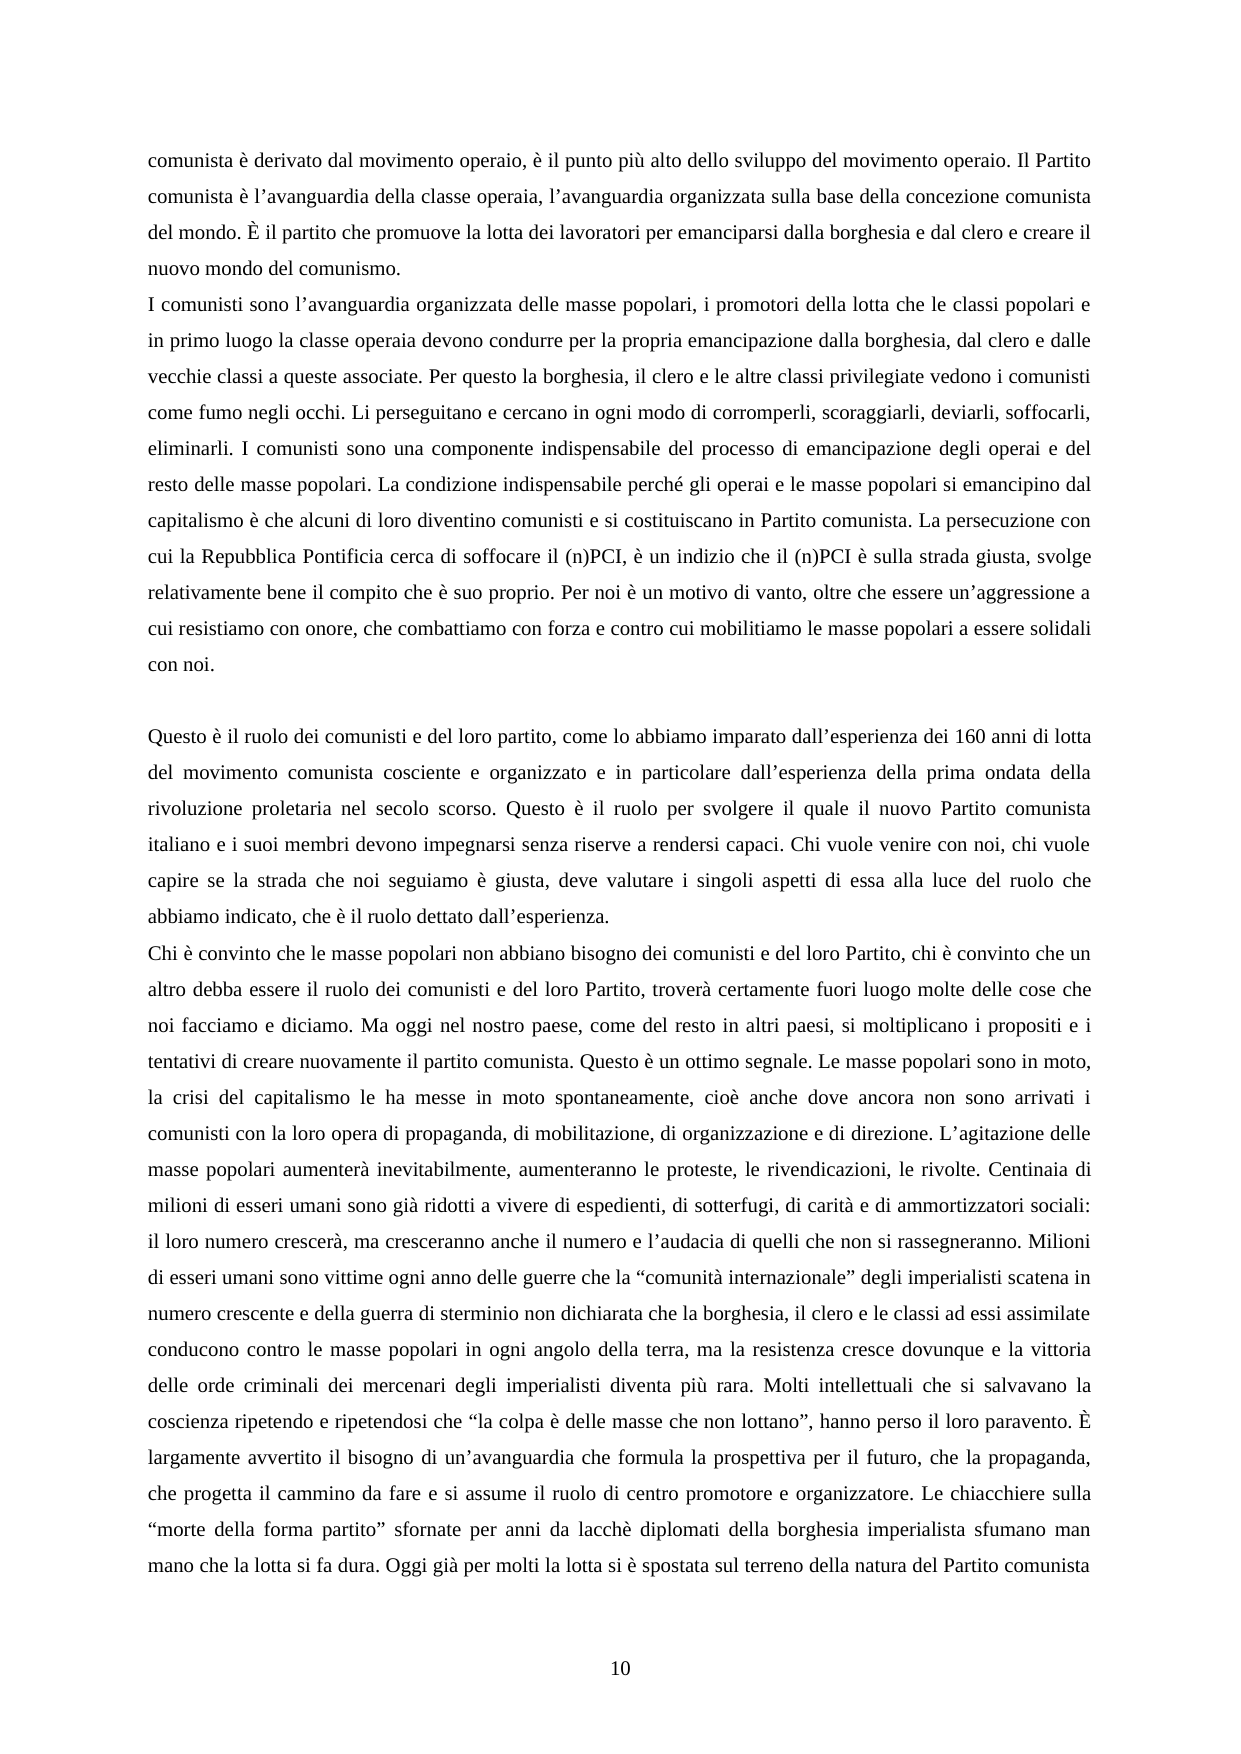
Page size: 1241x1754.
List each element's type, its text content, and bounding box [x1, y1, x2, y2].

text I comunisti sono l’avanguardia organizzata delle masse popolari, i promotori della lotta che le classi popolari e in primo luogo la classe operaia devono condurre per la propria emancipazione dalla borghesia, dal clero e dalle vecchie classi a queste associate. Per questo la borghesia, il clero e le altre classi privilegiate vedono i comunisti come fumo negli occhi. Li perseguitano e cercano in ogni modo di corromperli, scoraggiarli, deviarli, soffocarli, eliminarli. I comunisti sono una componente indispensabile del processo di emancipazione degli operai e del resto delle masse popolari. La condizione indispensabile perché gli operai e le masse popolari si emancipino dal capitalismo è che alcuni di loro diventino comunisti e si costituiscano in Partito comunista. La persecuzione con cui la Repubblica Pontificia cerca di soffocare il (n)PCI, è un indizio che il (n)PCI è sulla strada giusta, svolge relativamente bene il compito che è suo proprio. Per noi è un motivo di vanto, oltre che essere un’aggressione a cui resistiamo con onore, che combattiamo con forza e contro cui mobilitiamo le masse popolari a essere solidali con noi. [148, 292, 1093, 676]
text Chi è convinto che le masse popolari non abbiano bisogno dei comunisti e del loro Partito, chi è convinto che un altro debba essere il ruolo dei comunisti e del loro Partito, troverà certamente fuori luogo molte delle cose che noi facciamo e diciamo. Ma oggi nel nostro paese, come del resto in altri paesi, si moltiplicano i propositi e i tentativi di creare nuovamente il partito comunista. Questo è un ottimo segnale. Le masse popolari sono in moto, la crisi del capitalismo le ha messe in moto spontaneamente, cioè anche dove ancora non sono arrivati i comunisti con la loro opera di propaganda, di mobilitazione, di organizzazione e di direzione. L’agitazione delle masse popolari aumenterà inevitabilmente, aumenteranno le proteste, le rivendicazioni, le rivolte. Centinaia di milioni di esseri umani sono già ridotti a vivere di espedienti, di sotterfugi, di carità e di ammortizzatori sociali: il loro numero crescerà, ma cresceranno anche il numero e l’audacia di quelli che non si rassegneranno. Milioni di esseri umani sono vittime ogni anno delle guerre che la “comunità internazionale” degli imperialisti scatena in numero crescente e della guerra di sterminio non dichiarata che la borghesia, il clero e le classi ad essi assimilate conducono contro le masse popolari in ogni angolo della terra, ma la resistenza cresce dovunque e la vittoria delle orde criminali dei mercenari degli imperialisti diventa più rara. Molti intellettuali che si salvavano la coscienza ripetendo e ripetendosi che “la colpa è delle masse che non lottano”, hanno perso il loro paravento. È largamente avvertito il bisogno di un’avanguardia che formula la prospettiva per il futuro, che la propaganda, che progetta il cammino da fare e si assume il ruolo di centro promotore e organizzatore. Le chiacchiere sulla “morte della forma partito” sfornate per anni da lacchè diplomati della borghesia imperialista sfumano man mano che la lotta si fa dura. Oggi già per molti la lotta si è spostata sul terreno della natura del Partito comunista [148, 941, 1093, 1577]
text Questo è il ruolo dei comunisti e del loro partito, come lo abbiamo imparato dall’esperienza dei 160 anni di lotta del movimento comunista cosciente e organizzato e in particolare dall’esperienza della prima ondata della rivoluzione proletaria nel secolo scorso. Questo è il ruolo per svolgere il quale il nuovo Partito comunista italiano e i suoi membri devono impegnarsi senza riserve a rendersi capaci. Chi vuole venire con noi, chi vuole capire se la strada che noi seguiamo è giusta, deve valutare i singoli aspetti di essa alla luce del ruolo che abbiamo indicato, che è il ruolo dettato dall’esperienza. [148, 724, 1093, 928]
text comunista è derivato dal movimento operaio, è il punto più alto dello sviluppo del movimento operaio. Il Partito comunista è l’avanguardia della classe operaia, l’avanguardia organizzata sulla base della concezione comunista del mondo. È il partito che promuove la lotta dei lavoratori per emanciparsi dalla borghesia e dal clero e creare il nuovo mondo del comunismo. [148, 148, 1093, 280]
